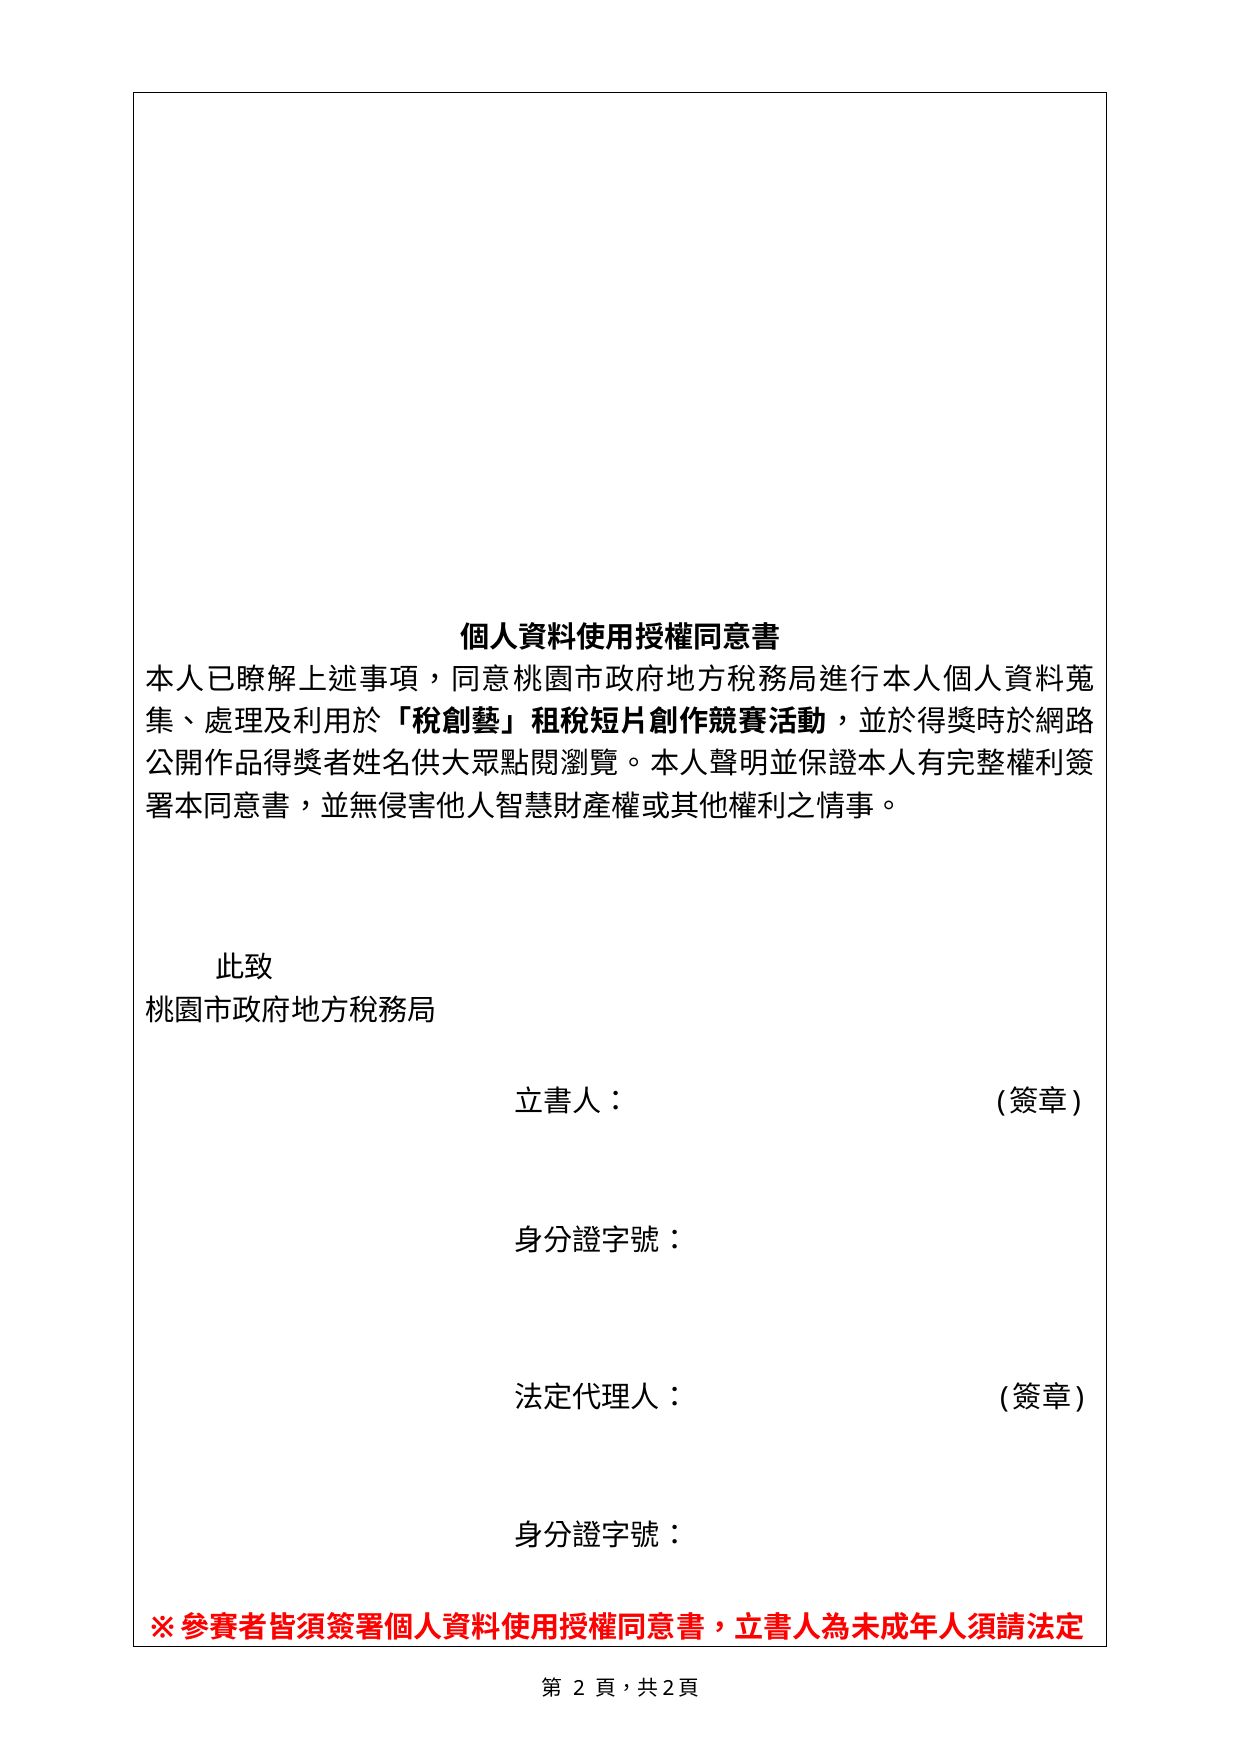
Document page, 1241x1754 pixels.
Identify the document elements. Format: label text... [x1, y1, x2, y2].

table_header 個人資料使用授權同意書 本人已瞭解上述事項，同意桃園市政府地方稅務局進行本人個人資料蒐集、處理及利用於「稅創藝」租稅短片創作競賽活動，並於得獎時於網路公開作品得獎者姓名供大眾點閱瀏覽。本人聲明並保證本人有完整權利簽署本同意書，並無侵害他人智慧財產權或其他權利之情事。 此致 桃園市政府地方稅務局 立書人： (簽章) 身分證字號： 法定代理人： (簽章) 身分證字號： ※參賽者皆須簽署個人資料使用授權同意書，立書人為未成年人須請法定 [134, 93, 1106, 1646]
